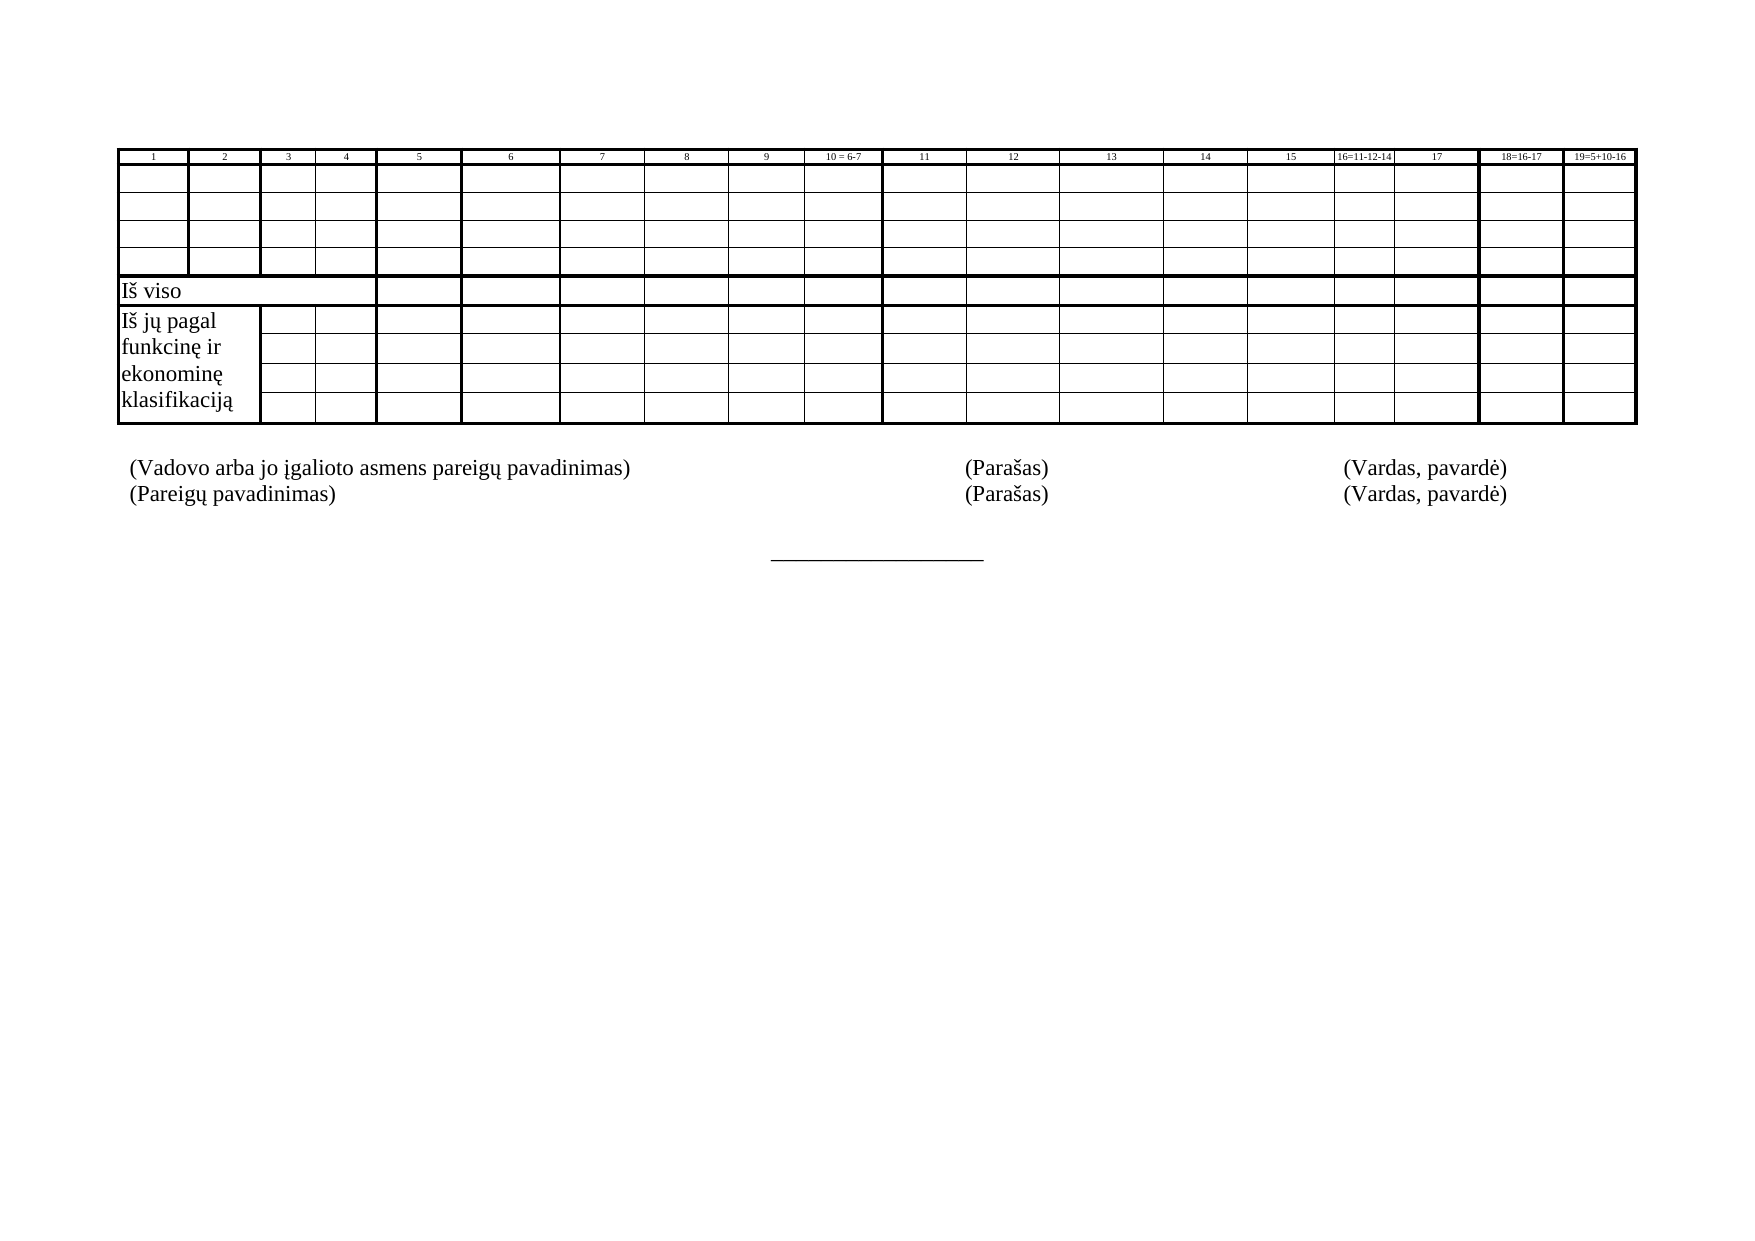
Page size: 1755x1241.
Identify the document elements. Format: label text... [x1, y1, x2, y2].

table_cell [645, 278, 728, 304]
table_cell [805, 334, 881, 363]
table_cell [463, 248, 559, 274]
table_cell [645, 248, 728, 274]
table_cell [1335, 393, 1394, 422]
table_cell [884, 307, 966, 333]
table_cell [1395, 334, 1477, 363]
table_cell [884, 193, 966, 219]
table_cell 3 [262, 151, 315, 163]
table_cell [1565, 166, 1634, 192]
table_cell 15 [1248, 151, 1334, 163]
table_cell [190, 221, 259, 247]
table_cell 11 [884, 151, 966, 163]
table_cell [1335, 278, 1394, 304]
table_cell [1565, 278, 1634, 304]
table_cell [1248, 248, 1334, 274]
table_cell [1565, 307, 1634, 333]
table_cell [1164, 334, 1247, 363]
table_cell [967, 248, 1059, 274]
table_cell [561, 278, 644, 304]
table_cell [805, 248, 881, 274]
table_cell [463, 364, 559, 392]
table_cell 6 [463, 151, 559, 163]
table_cell [1060, 248, 1163, 274]
table_cell [1248, 334, 1334, 363]
table_cell [967, 166, 1059, 192]
table_cell [262, 393, 315, 422]
table_cell [967, 364, 1059, 392]
table_cell [645, 193, 728, 219]
table_cell [1164, 393, 1247, 422]
table_cell [120, 193, 187, 219]
table_cell [262, 248, 315, 274]
table_cell [967, 393, 1059, 422]
table_cell [1335, 307, 1394, 333]
table_cell [378, 248, 460, 274]
table_cell [1395, 278, 1477, 304]
table_cell [120, 166, 187, 192]
table_cell [316, 193, 375, 219]
table_cell [1565, 364, 1634, 392]
table_cell [645, 221, 728, 247]
table_cell [729, 278, 804, 304]
table_cell [1565, 393, 1634, 422]
table_cell [316, 364, 375, 392]
table_cell [1060, 166, 1163, 192]
table_cell [1395, 221, 1477, 247]
table_header (Vardas, pavardė) [1151, 454, 1699, 480]
table_cell [1060, 393, 1163, 422]
table_cell [1248, 221, 1334, 247]
table_cell [378, 193, 460, 219]
table_cell [884, 248, 966, 274]
table_cell [378, 334, 460, 363]
text _________________ [118, 535, 1636, 564]
table_cell [262, 334, 315, 363]
table_cell [645, 334, 728, 363]
table_cell [884, 393, 966, 422]
table_cell [190, 248, 259, 274]
table_cell [1565, 248, 1634, 274]
table_cell [884, 166, 966, 192]
table_cell [729, 334, 804, 363]
table_cell [120, 221, 187, 247]
table_cell [262, 364, 315, 392]
table_cell Iš viso [120, 278, 375, 304]
table_cell [1481, 334, 1562, 363]
table_cell [561, 334, 644, 363]
table_cell 12 [967, 151, 1059, 163]
table_cell [378, 221, 460, 247]
table_cell [1481, 393, 1562, 422]
table_cell 19=5+10-16 [1565, 151, 1634, 163]
table_cell [967, 334, 1059, 363]
table_cell [1060, 193, 1163, 219]
table_cell [805, 393, 881, 422]
table_cell [967, 307, 1059, 333]
table_cell [463, 334, 559, 363]
table_cell [884, 221, 966, 247]
table_cell [1164, 221, 1247, 247]
table_cell [561, 166, 644, 192]
table_cell [1164, 193, 1247, 219]
table_header (Vadovo arba jo įgalioto asmens pareigų pavadinimas) [118, 454, 862, 480]
table_cell 9 [729, 151, 804, 163]
table_cell [967, 278, 1059, 304]
table_cell [1248, 166, 1334, 192]
table_cell [1395, 248, 1477, 274]
table_cell [262, 193, 315, 219]
table_cell [1481, 221, 1562, 247]
table_cell [805, 278, 881, 304]
table_cell [1481, 193, 1562, 219]
table_cell [729, 307, 804, 333]
table_cell [884, 334, 966, 363]
table_cell [1060, 364, 1163, 392]
table_cell [1565, 221, 1634, 247]
table_cell [967, 193, 1059, 219]
table_cell [1060, 278, 1163, 304]
table_cell [805, 193, 881, 219]
table_cell [1481, 248, 1562, 274]
table_cell [1248, 278, 1334, 304]
table_cell [463, 166, 559, 192]
table_cell [805, 221, 881, 247]
table_cell [561, 364, 644, 392]
table_cell [1164, 278, 1247, 304]
table_cell [1565, 193, 1634, 219]
table_cell [884, 278, 966, 304]
table_cell [1164, 248, 1247, 274]
table_cell 17 [1395, 151, 1477, 163]
table_cell [805, 364, 881, 392]
table_cell [729, 393, 804, 422]
table_cell [1481, 278, 1562, 304]
table_cell [1060, 307, 1163, 333]
table_cell [463, 278, 559, 304]
table_cell [561, 393, 644, 422]
table_cell [1481, 364, 1562, 392]
table_cell [1335, 221, 1394, 247]
table_cell [378, 278, 460, 304]
table_cell [1395, 193, 1477, 219]
table_cell [378, 393, 460, 422]
table_cell [463, 393, 559, 422]
table_cell [262, 166, 315, 192]
table_cell [316, 334, 375, 363]
table_cell [1248, 307, 1334, 333]
table_cell [1248, 364, 1334, 392]
table_cell [316, 248, 375, 274]
table_cell [1481, 166, 1562, 192]
table_cell 7 [561, 151, 644, 163]
table_cell [378, 307, 460, 333]
table_cell [316, 166, 375, 192]
table_cell 10 = 6-7 [805, 151, 881, 163]
table_cell [1335, 166, 1394, 192]
table_cell Iš jų pagal funkcinę ir ekonominę klasifikaciją [120, 307, 259, 422]
table_cell [1060, 221, 1163, 247]
table_cell [805, 307, 881, 333]
table_cell [645, 393, 728, 422]
table_cell [884, 364, 966, 392]
table_cell [463, 307, 559, 333]
table_cell [729, 193, 804, 219]
table_cell [262, 221, 315, 247]
table_cell [1164, 166, 1247, 192]
table_cell [1395, 166, 1477, 192]
table_cell [1164, 364, 1247, 392]
table_cell [190, 166, 259, 192]
table_cell 14 [1164, 151, 1247, 163]
table_cell [1335, 248, 1394, 274]
table_cell 5 [378, 151, 460, 163]
table_cell [645, 364, 728, 392]
table_cell [120, 248, 187, 274]
table_cell 8 [645, 151, 728, 163]
table_cell [1481, 307, 1562, 333]
table_cell [1060, 334, 1163, 363]
table_cell [316, 393, 375, 422]
table_cell [561, 193, 644, 219]
table_cell [645, 166, 728, 192]
table_cell [1335, 334, 1394, 363]
table_cell [262, 307, 315, 333]
table_cell (Pareigų pavadinimas) [118, 480, 862, 506]
table_cell [1164, 307, 1247, 333]
table_cell [561, 307, 644, 333]
table_cell [645, 307, 728, 333]
table_cell [729, 166, 804, 192]
table_cell [1248, 393, 1334, 422]
table_cell [561, 221, 644, 247]
table_cell [463, 221, 559, 247]
table_cell (Vardas, pavardė) [1151, 480, 1699, 506]
table_cell [190, 193, 259, 219]
table_cell 18=16-17 [1481, 151, 1562, 163]
table_cell [378, 364, 460, 392]
table_cell [1335, 364, 1394, 392]
table_cell [561, 248, 644, 274]
table_cell 13 [1060, 151, 1163, 163]
table_cell [1395, 307, 1477, 333]
table_cell [316, 221, 375, 247]
table_cell [1395, 393, 1477, 422]
table_cell [378, 166, 460, 192]
table_cell [967, 221, 1059, 247]
table_cell 1 [120, 151, 187, 163]
table_cell [463, 193, 559, 219]
table_cell (Parašas) [862, 480, 1151, 506]
table_cell [729, 248, 804, 274]
table_cell 16=11-12-14 [1335, 151, 1394, 163]
table_cell 2 [190, 151, 259, 163]
table_cell [1565, 334, 1634, 363]
table_cell [1335, 193, 1394, 219]
table_cell [1248, 193, 1334, 219]
table_cell [1395, 364, 1477, 392]
table_header (Parašas) [862, 454, 1151, 480]
table_cell [316, 307, 375, 333]
table_cell [729, 221, 804, 247]
table_cell [729, 364, 804, 392]
table_cell [805, 166, 881, 192]
table_cell 4 [316, 151, 375, 163]
